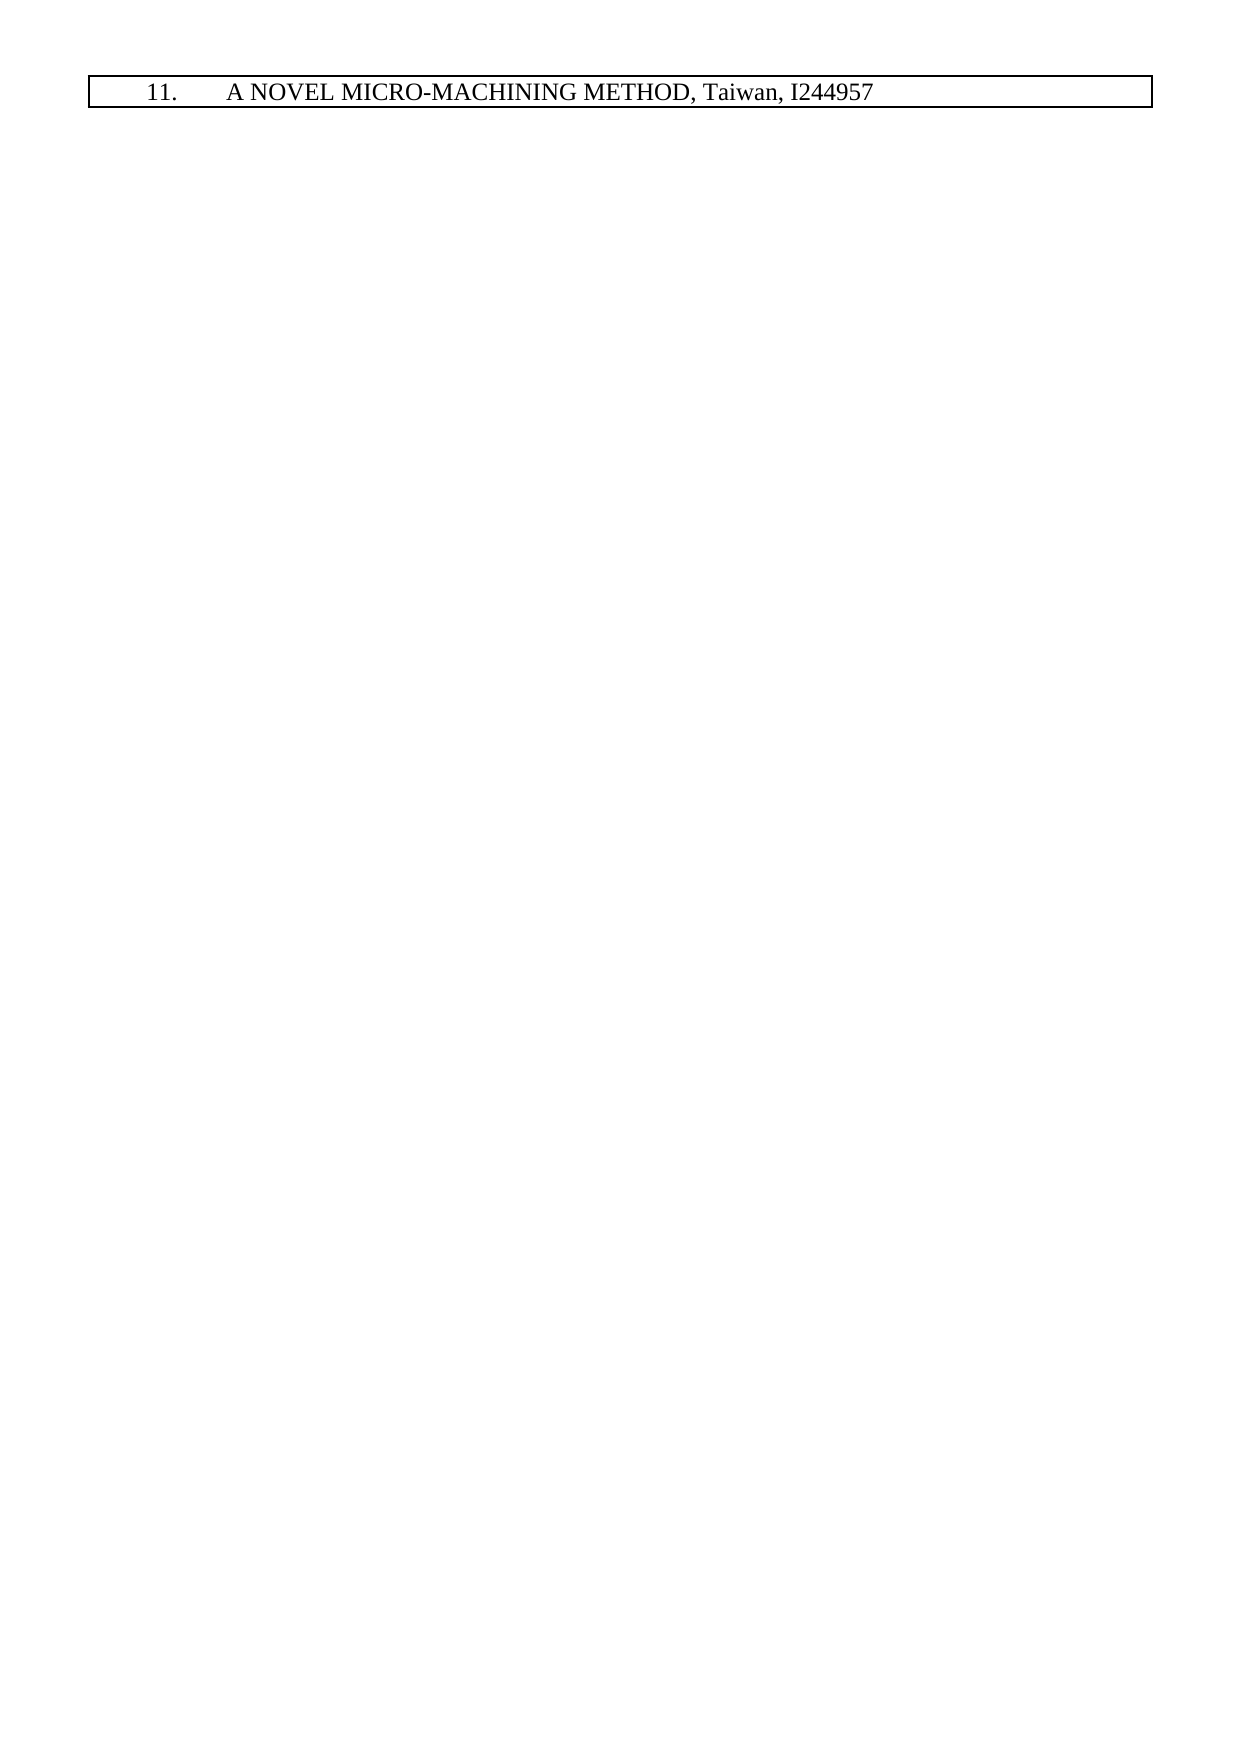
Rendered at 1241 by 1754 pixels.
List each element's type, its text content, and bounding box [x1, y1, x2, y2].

table_cell SYSTEM FOR SCANNING LIGHT SPOT ARRAY AND THE METHOD THEREOF, Taiwan, I803339 METHOD AND APPARATUS FOR FORMING THREE-DIMENSIONAL MICRO-STRUCTURE, Taiwan, I755963 METHOD OF DESIGNING A FREE-FORM SURFACE LENS FOR LIGHT COLLIMATION, Taiwan, I709078 奈米壓印組合體及其壓印方法, Taiwan, I672212 PHOTOMASK AND METHOD OF MANUFACTURING PHOTOMASK, Taiwan, I592741 PHOTOMASK, Taiwan, I559074 LASER GENERATION DEVICE, Taiwan, I403049 A PIEZOELECTRIC MOTOR, Taiwan, I362174 FIBER LASER MODULE, Taiwan, I357696 LIGHT SPOT DETECTION SYSTEM AND METHOD, Taiwan, I315396 A NOVEL MICRO-MACHINING METHOD, Taiwan, I244957 [90, 77, 1151, 106]
